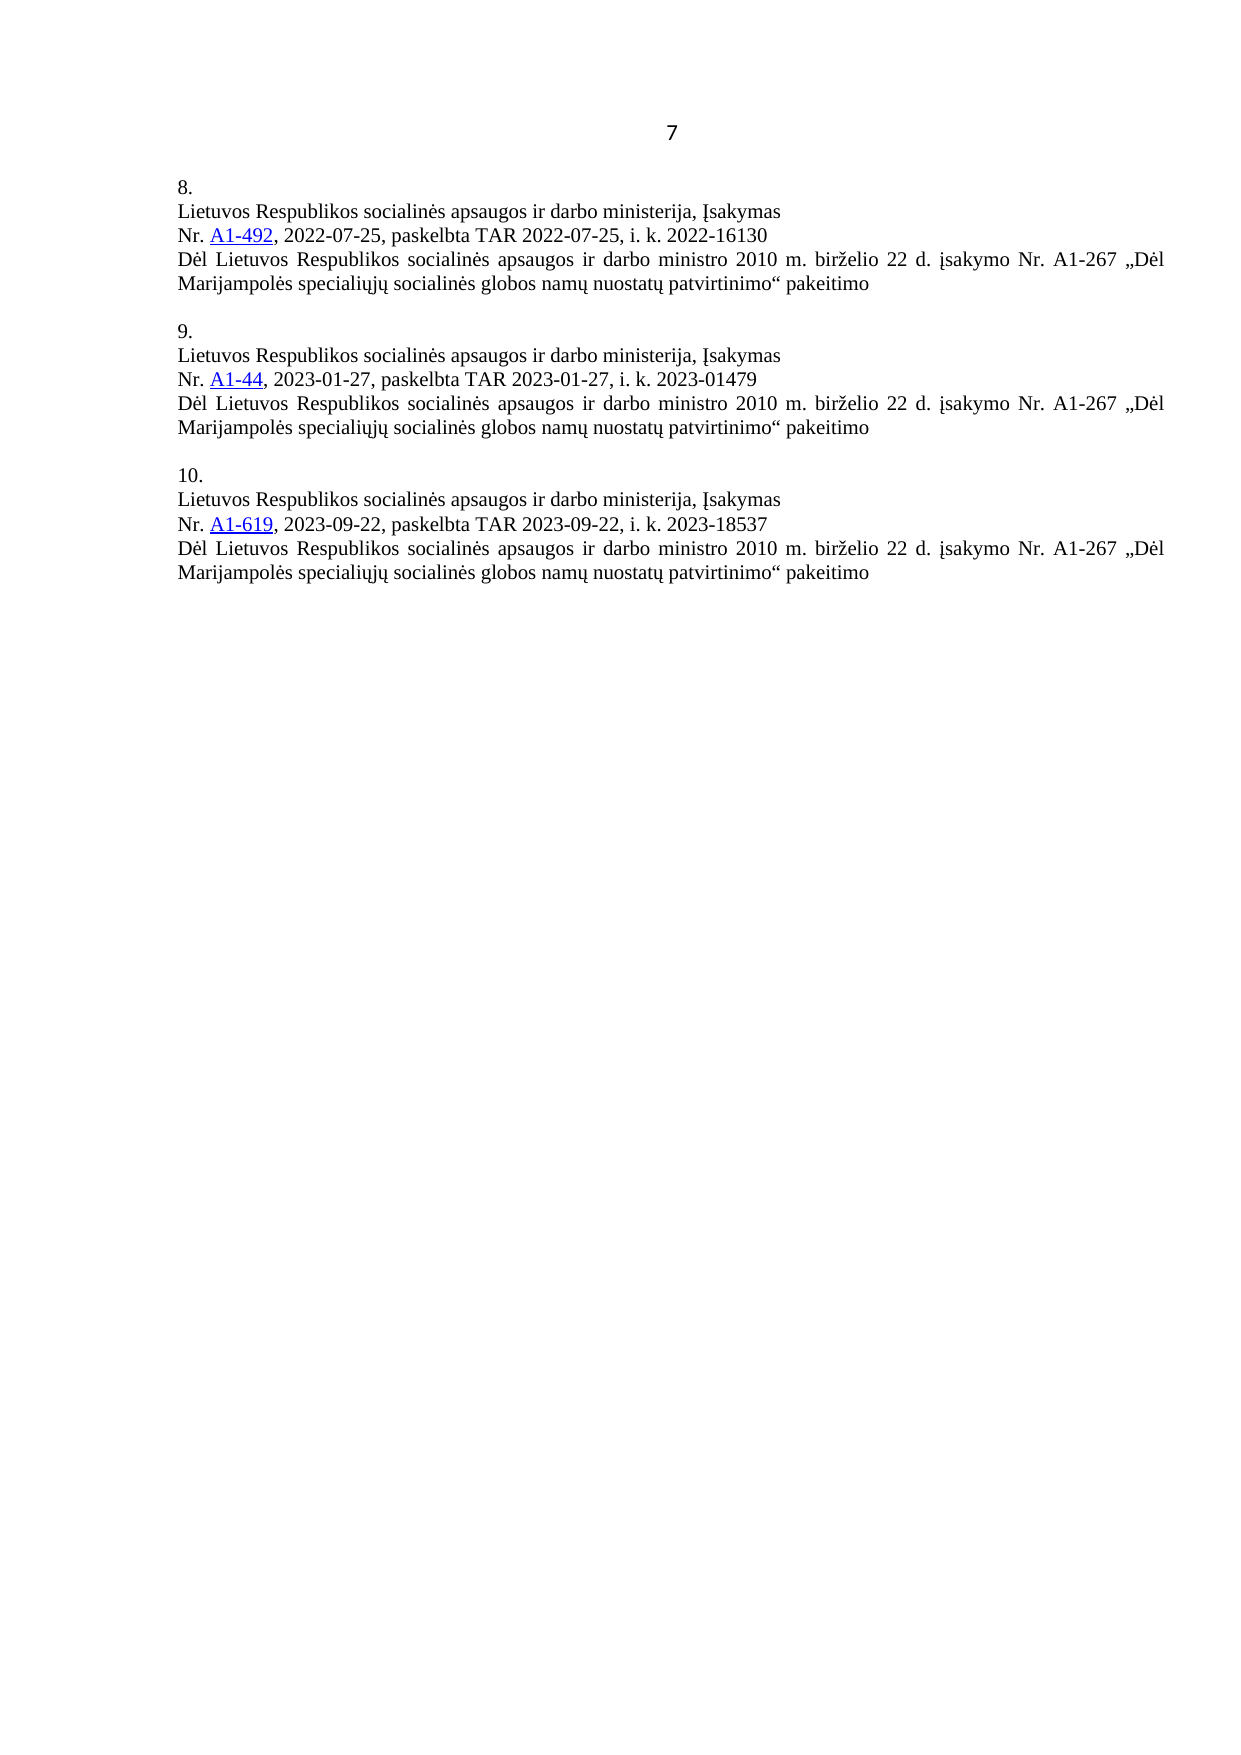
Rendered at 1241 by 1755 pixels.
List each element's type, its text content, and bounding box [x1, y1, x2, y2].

text Nr. A1-492, 2022-07-25, paskelbta TAR 2022-07-25, i. k. 2022-16130 [177, 223, 1166, 247]
text Nr. A1-619, 2023-09-22, paskelbta TAR 2023-09-22, i. k. 2023-18537 [177, 511, 1166, 536]
text 8. [177, 174, 1166, 199]
text Lietuvos Respublikos socialinės apsaugos ir darbo ministerija, Įsakymas [177, 487, 1166, 511]
text Lietuvos Respublikos socialinės apsaugos ir darbo ministerija, Įsakymas [177, 199, 1166, 223]
text Lietuvos Respublikos socialinės apsaugos ir darbo ministerija, Įsakymas [177, 343, 1166, 367]
text Dėl Lietuvos Respublikos socialinės apsaugos ir darbo ministro 2010 m. birželio 22 d. įsakymo Nr. A1-267 „Dėl Marijampolės specialiųjų socialinės globos namų nuostatų patvirtinimo“ pakeitimo [177, 536, 1166, 584]
text Dėl Lietuvos Respublikos socialinės apsaugos ir darbo ministro 2010 m. birželio 22 d. įsakymo Nr. A1-267 „Dėl Marijampolės specialiųjų socialinės globos namų nuostatų patvirtinimo“ pakeitimo [177, 391, 1166, 439]
text Nr. A1-44, 2023-01-27, paskelbta TAR 2023-01-27, i. k. 2023-01479 [177, 367, 1166, 391]
text 10. [177, 463, 1166, 487]
text Dėl Lietuvos Respublikos socialinės apsaugos ir darbo ministro 2010 m. birželio 22 d. įsakymo Nr. A1-267 „Dėl Marijampolės specialiųjų socialinės globos namų nuostatų patvirtinimo“ pakeitimo [177, 247, 1166, 295]
text 9. [177, 319, 1166, 343]
